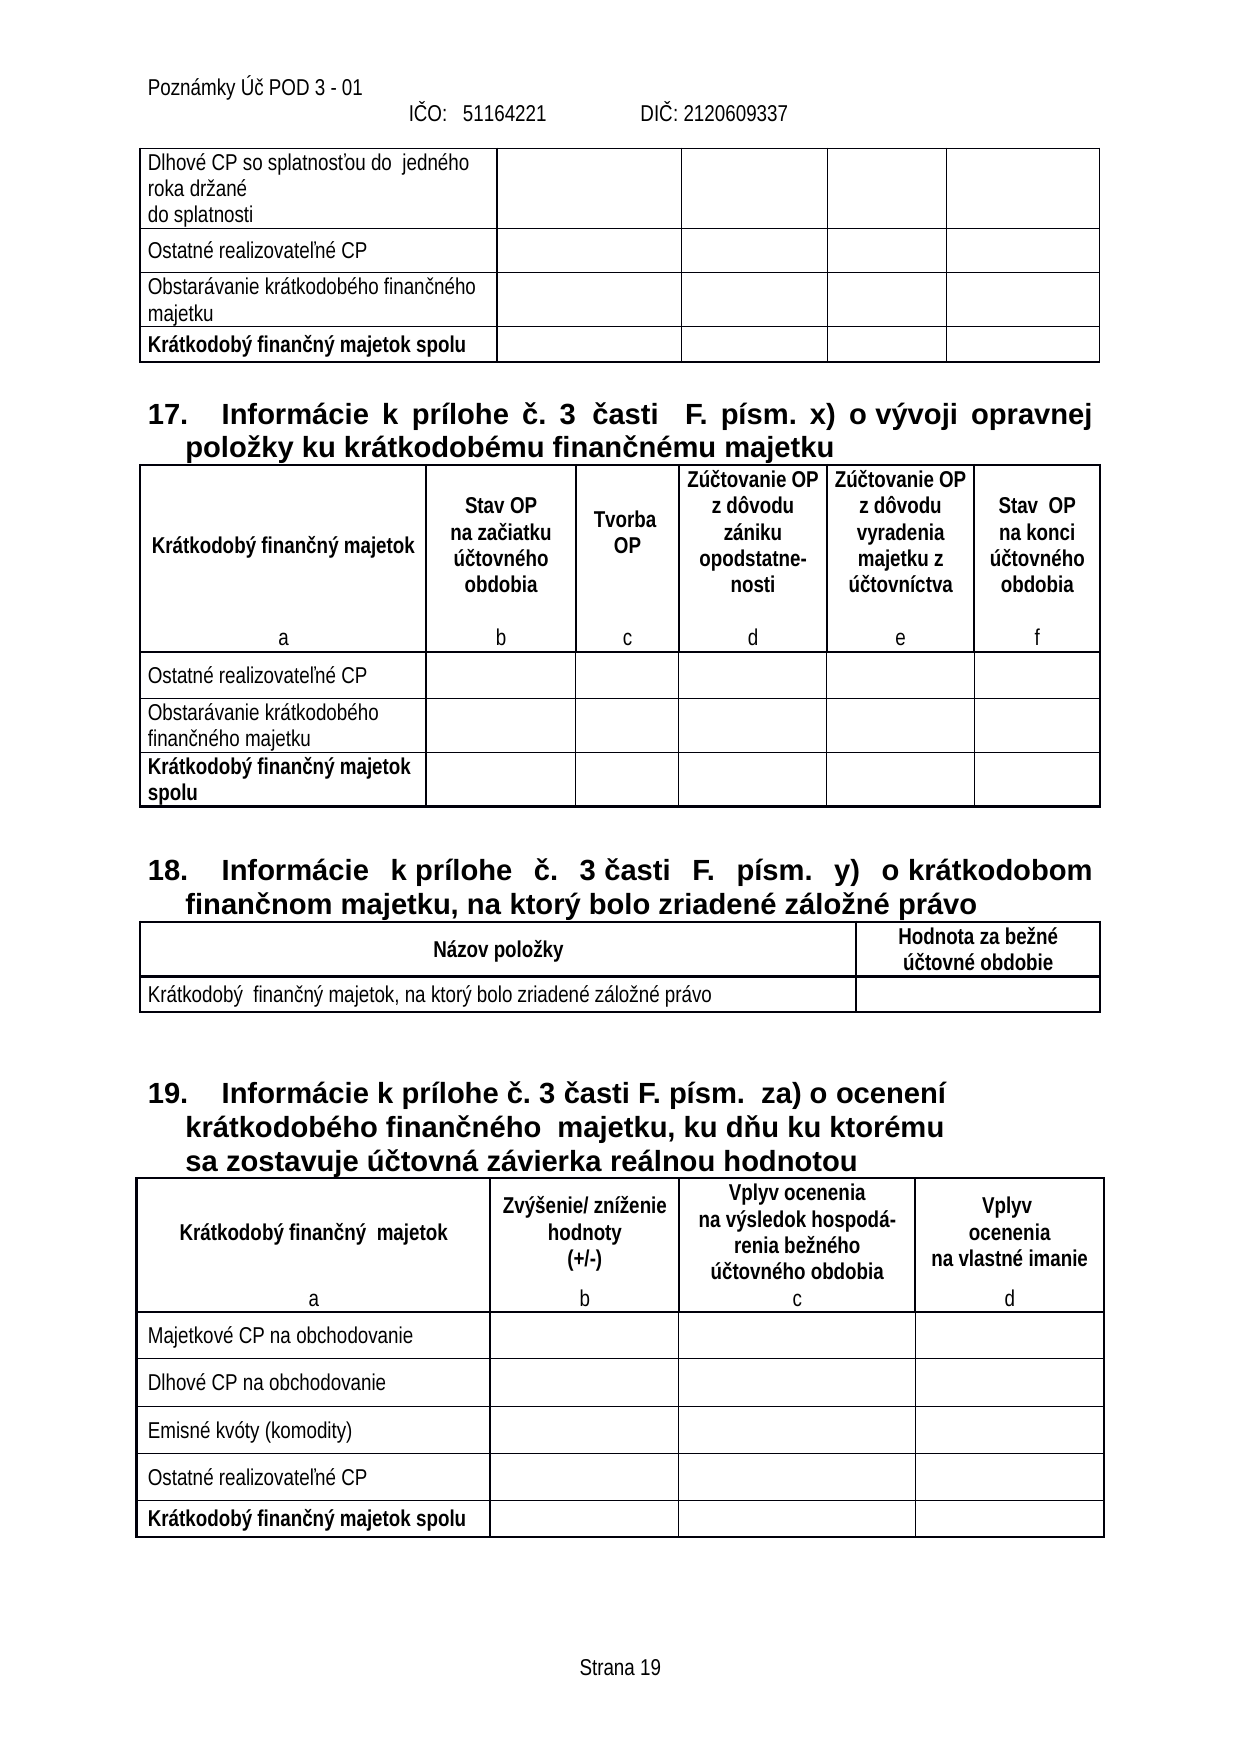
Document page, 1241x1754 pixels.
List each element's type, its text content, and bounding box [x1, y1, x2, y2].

table_cell [916, 1501, 1103, 1536]
table_cell [576, 653, 678, 698]
table_header Vplyv ocenenia na vlastné imanie [916, 1179, 1103, 1285]
table_cell Dlhové CP na obchodovanie [138, 1359, 489, 1406]
table_cell c [680, 1285, 914, 1311]
title Informácie k prílohe č. 3 časti F. písm. za) o ocenení krátkodobého finančného majetku, ku dňu ku ktorému sa zostavuje účtovná závierka reálnou hodnotou [148, 1077, 1092, 1177]
table_cell Krátkodobý finančný majetok spolu [138, 1501, 489, 1536]
table_header Zvýšenie/ zníženie hodnoty (+/-) [491, 1179, 678, 1285]
table_cell Krátkodobý finančný majetok, na ktorý bolo zriadené záložné právo [141, 978, 855, 1011]
table_cell Krátkodobý finančný majetok spolu [141, 327, 496, 361]
table_cell [975, 699, 1099, 752]
table_cell [498, 273, 681, 326]
table_cell Majetkové CP na obchodovanie [138, 1313, 489, 1358]
table_cell [827, 653, 974, 698]
table_cell b [491, 1285, 678, 1311]
table_cell [491, 1407, 678, 1453]
table_cell Ostatné realizovateľné CP [141, 653, 425, 698]
table_cell [679, 1313, 915, 1358]
table_cell [498, 229, 681, 272]
table_header Názov položky [141, 923, 855, 975]
table_cell [827, 753, 974, 805]
table_cell [947, 327, 1099, 361]
table_cell [427, 699, 575, 752]
table_cell c [577, 624, 678, 651]
title Informácie k prílohe č. 3 časti F. písm. x) o vývoji opravnej položky ku krátkodobému finančnému majetku [148, 397, 1092, 464]
table_cell b [427, 624, 575, 651]
table_header Zúčtovanie OP z dôvodu zániku opodstatne-nosti [680, 466, 826, 624]
table_cell [828, 273, 946, 326]
table_cell [947, 229, 1099, 272]
table_cell [498, 149, 681, 228]
table_cell [682, 273, 827, 326]
table_header Tvorba OP [577, 466, 678, 624]
table_cell d [916, 1285, 1103, 1311]
table_cell [916, 1313, 1103, 1358]
table_cell [427, 653, 575, 698]
table_cell [827, 699, 974, 752]
table_cell [491, 1313, 678, 1358]
table_cell f [975, 624, 1099, 651]
table_header Krátkodobý finančný majetok [141, 466, 425, 624]
table_cell Obstarávanie krátkodobého finančného majetku [141, 273, 496, 326]
table_cell [491, 1454, 678, 1500]
table_header Krátkodobý finančný majetok [138, 1179, 489, 1285]
table_cell [828, 149, 946, 228]
table_cell [947, 149, 1099, 228]
table_cell [679, 1359, 915, 1406]
table_cell [427, 753, 575, 805]
table_header Zúčtovanie OP z dôvodu vyradenia majetku z účtovníctva [828, 466, 973, 624]
table_cell d [680, 624, 826, 651]
table_header Stav OP na začiatku účtovného obdobia [427, 466, 575, 624]
table_cell [975, 653, 1099, 698]
table_cell [679, 653, 826, 698]
table_cell [916, 1359, 1103, 1406]
table_header Hodnota za bežné účtovné obdobie [857, 923, 1099, 975]
table_cell [916, 1407, 1103, 1453]
table_cell [828, 229, 946, 272]
table_cell [576, 699, 678, 752]
table_cell a [138, 1285, 489, 1311]
table_cell [679, 753, 826, 805]
table_cell Ostatné realizovateľné CP [138, 1454, 489, 1500]
table_cell [682, 229, 827, 272]
table_cell [975, 753, 1099, 805]
table_cell [857, 978, 1099, 1011]
table_cell [491, 1359, 678, 1406]
table_header Vplyv ocenenia na výsledok hospodá-renia bežného účtovného obdobia [680, 1179, 914, 1285]
title Informácie k prílohe č. 3 časti F. písm. y) o krátkodobom finančnom majetku, na ktorý bolo zriadené záložné právo [148, 853, 1092, 921]
table_cell [682, 149, 827, 228]
table_cell [498, 327, 681, 361]
table_cell Ostatné realizovateľné CP [141, 229, 496, 272]
table_cell [682, 327, 827, 361]
table_cell Krátkodobý finančný majetok spolu [141, 753, 425, 805]
table_cell [679, 1454, 915, 1500]
table_cell [679, 699, 826, 752]
table_cell [916, 1454, 1103, 1500]
table_cell Emisné kvóty (komodity) [138, 1407, 489, 1453]
table_cell [679, 1407, 915, 1453]
table_cell [576, 753, 678, 805]
table_cell [947, 273, 1099, 326]
table_cell a [141, 624, 425, 651]
table_cell Obstarávanie krátkodobého finančného majetku [141, 699, 425, 752]
table_cell [679, 1501, 915, 1536]
table_cell [491, 1501, 678, 1536]
table_cell e [828, 624, 973, 651]
table_cell Dlhové CP so splatnosťou do jedného roka držané do splatnosti [141, 149, 496, 228]
table_cell [828, 327, 946, 361]
table_header Stav OP na konci účtovného obdobia [975, 466, 1099, 624]
